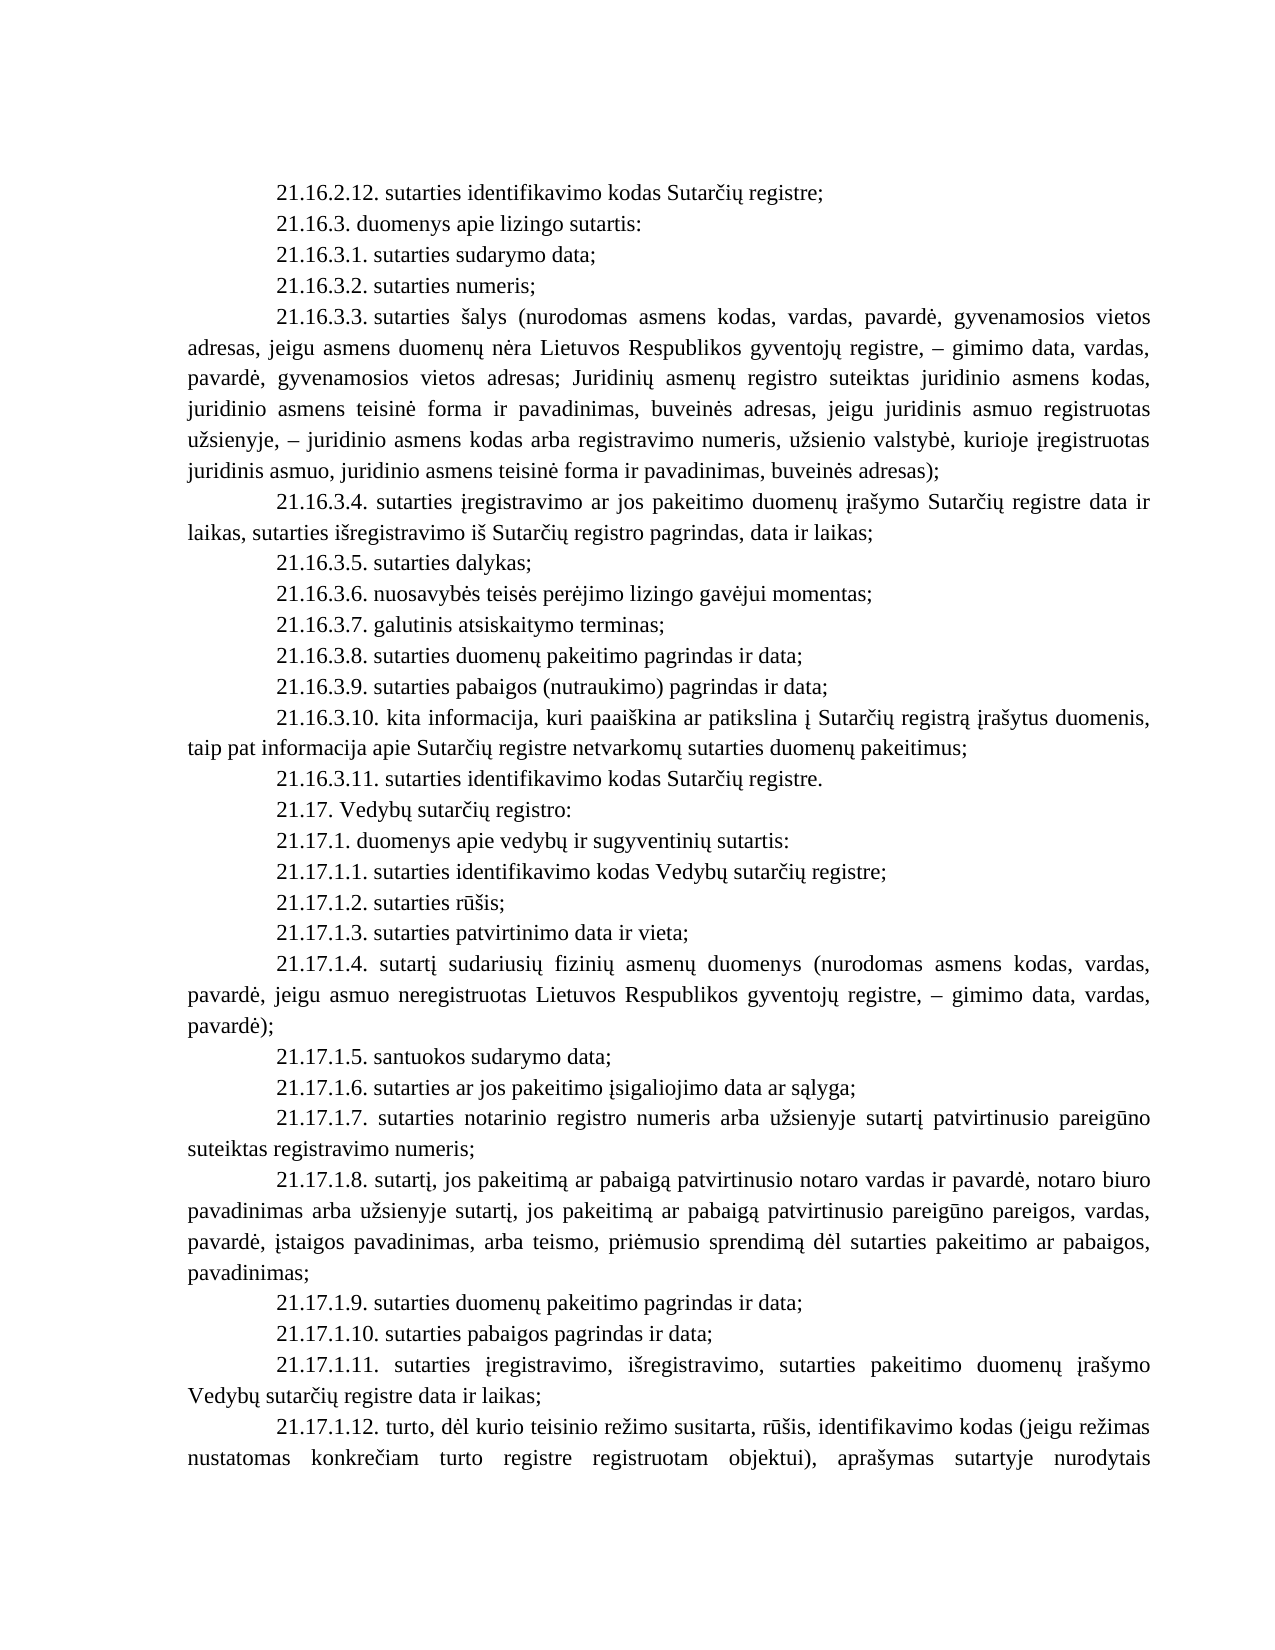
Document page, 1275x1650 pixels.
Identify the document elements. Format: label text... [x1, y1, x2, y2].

text 21.16.3.8. sutarties duomenų pakeitimo pagrindas ir data; [187, 642, 1152, 668]
text 21.17.1.2. sutarties rūšis; [187, 889, 1152, 915]
text 21.17.1.7. sutarties notarinio registro numeris arba užsienyje sutartį patvirtinusio pareigūno suteiktas registravimo numeris; [187, 1104, 1152, 1162]
text 21.17.1.11. sutarties įregistravimo, išregistravimo, sutarties pakeitimo duomenų įrašymo Vedybų sutarčių registre data ir laikas; [187, 1351, 1152, 1408]
text 21.17. Vedybų sutarčių registro: [187, 796, 1152, 822]
text 21.17.1.1. sutarties identifikavimo kodas Vedybų sutarčių registre; [187, 858, 1152, 884]
text 21.16.3. duomenys apie lizingo sutartis: [187, 210, 1152, 237]
text 21.16.3.2. sutarties numeris; [187, 272, 1152, 298]
text 21.17.1.6. sutarties ar jos pakeitimo įsigaliojimo data ar sąlyga; [187, 1074, 1152, 1100]
text 21.17.1. duomenys apie vedybų ir sugyventinių sutartis: [187, 827, 1152, 853]
text 21.16.3.1. sutarties sudarymo data; [187, 241, 1152, 267]
text 21.16.3.3. sutarties šalys (nurodomas asmens kodas, vardas, pavardė, gyvenamosios vietos adresas, jeigu asmens duomenų nėra Lietuvos Respublikos gyventojų registre, – gimimo data, vardas, pavardė, gyvenamosios vietos adresas; Juridinių asmenų registro suteiktas juridinio asmens kodas, juridinio asmens teisinė forma ir pavadinimas, buveinės adresas, jeigu juridinis asmuo registruotas užsienyje, – juridinio asmens kodas arba registravimo numeris, užsienio valstybė, kurioje įregistruotas juridinis asmuo, juridinio asmens teisinė forma ir pavadinimas, buveinės adresas); [187, 303, 1152, 483]
text 21.16.3.4. sutarties įregistravimo ar jos pakeitimo duomenų įrašymo Sutarčių registre data ir laikas, sutarties išregistravimo iš Sutarčių registro pagrindas, data ir laikas; [187, 488, 1152, 545]
text 21.17.1.3. sutarties patvirtinimo data ir vieta; [187, 919, 1152, 946]
text 21.16.3.7. galutinis atsiskaitymo terminas; [187, 611, 1152, 637]
text 21.16.2.12. sutarties identifikavimo kodas Sutarčių registre; [187, 179, 1152, 206]
text 21.16.3.6. nuosavybės teisės perėjimo lizingo gavėjui momentas; [187, 580, 1152, 607]
text 21.17.1.8. sutartį, jos pakeitimą ar pabaigą patvirtinusio notaro vardas ir pavardė, notaro biuro pavadinimas arba užsienyje sutartį, jos pakeitimą ar pabaigą patvirtinusio pareigūno pareigos, vardas, pavardė, įstaigos pavadinimas, arba teismo, priėmusio sprendimą dėl sutarties pakeitimo ar pabaigos, pavadinimas; [187, 1166, 1152, 1285]
text 21.16.3.5. sutarties dalykas; [187, 549, 1152, 576]
text 21.16.3.10. kita informacija, kuri paaiškina ar patikslina į Sutarčių registrą įrašytus duomenis, taip pat informacija apie Sutarčių registre netvarkomų sutarties duomenų pakeitimus; [187, 704, 1152, 761]
text 21.16.3.9. sutarties pabaigos (nutraukimo) pagrindas ir data; [187, 673, 1152, 699]
text 21.17.1.12. turto, dėl kurio teisinio režimo susitarta, rūšis, identifikavimo kodas (jeigu režimas nustatomas konkrečiam turto registre registruotam objektui), aprašymas sutartyje nurodytais [187, 1413, 1152, 1470]
text 21.16.3.11. sutarties identifikavimo kodas Sutarčių registre. [187, 765, 1152, 792]
text 21.17.1.5. santuokos sudarymo data; [187, 1043, 1152, 1069]
text 21.17.1.4. sutartį sudariusių fizinių asmenų duomenys (nurodomas asmens kodas, vardas, pavardė, jeigu asmuo neregistruotas Lietuvos Respublikos gyventojų registre, – gimimo data, vardas, pavardė); [187, 950, 1152, 1038]
text 21.17.1.10. sutarties pabaigos pagrindas ir data; [187, 1320, 1152, 1347]
text 21.17.1.9. sutarties duomenų pakeitimo pagrindas ir data; [187, 1289, 1152, 1316]
